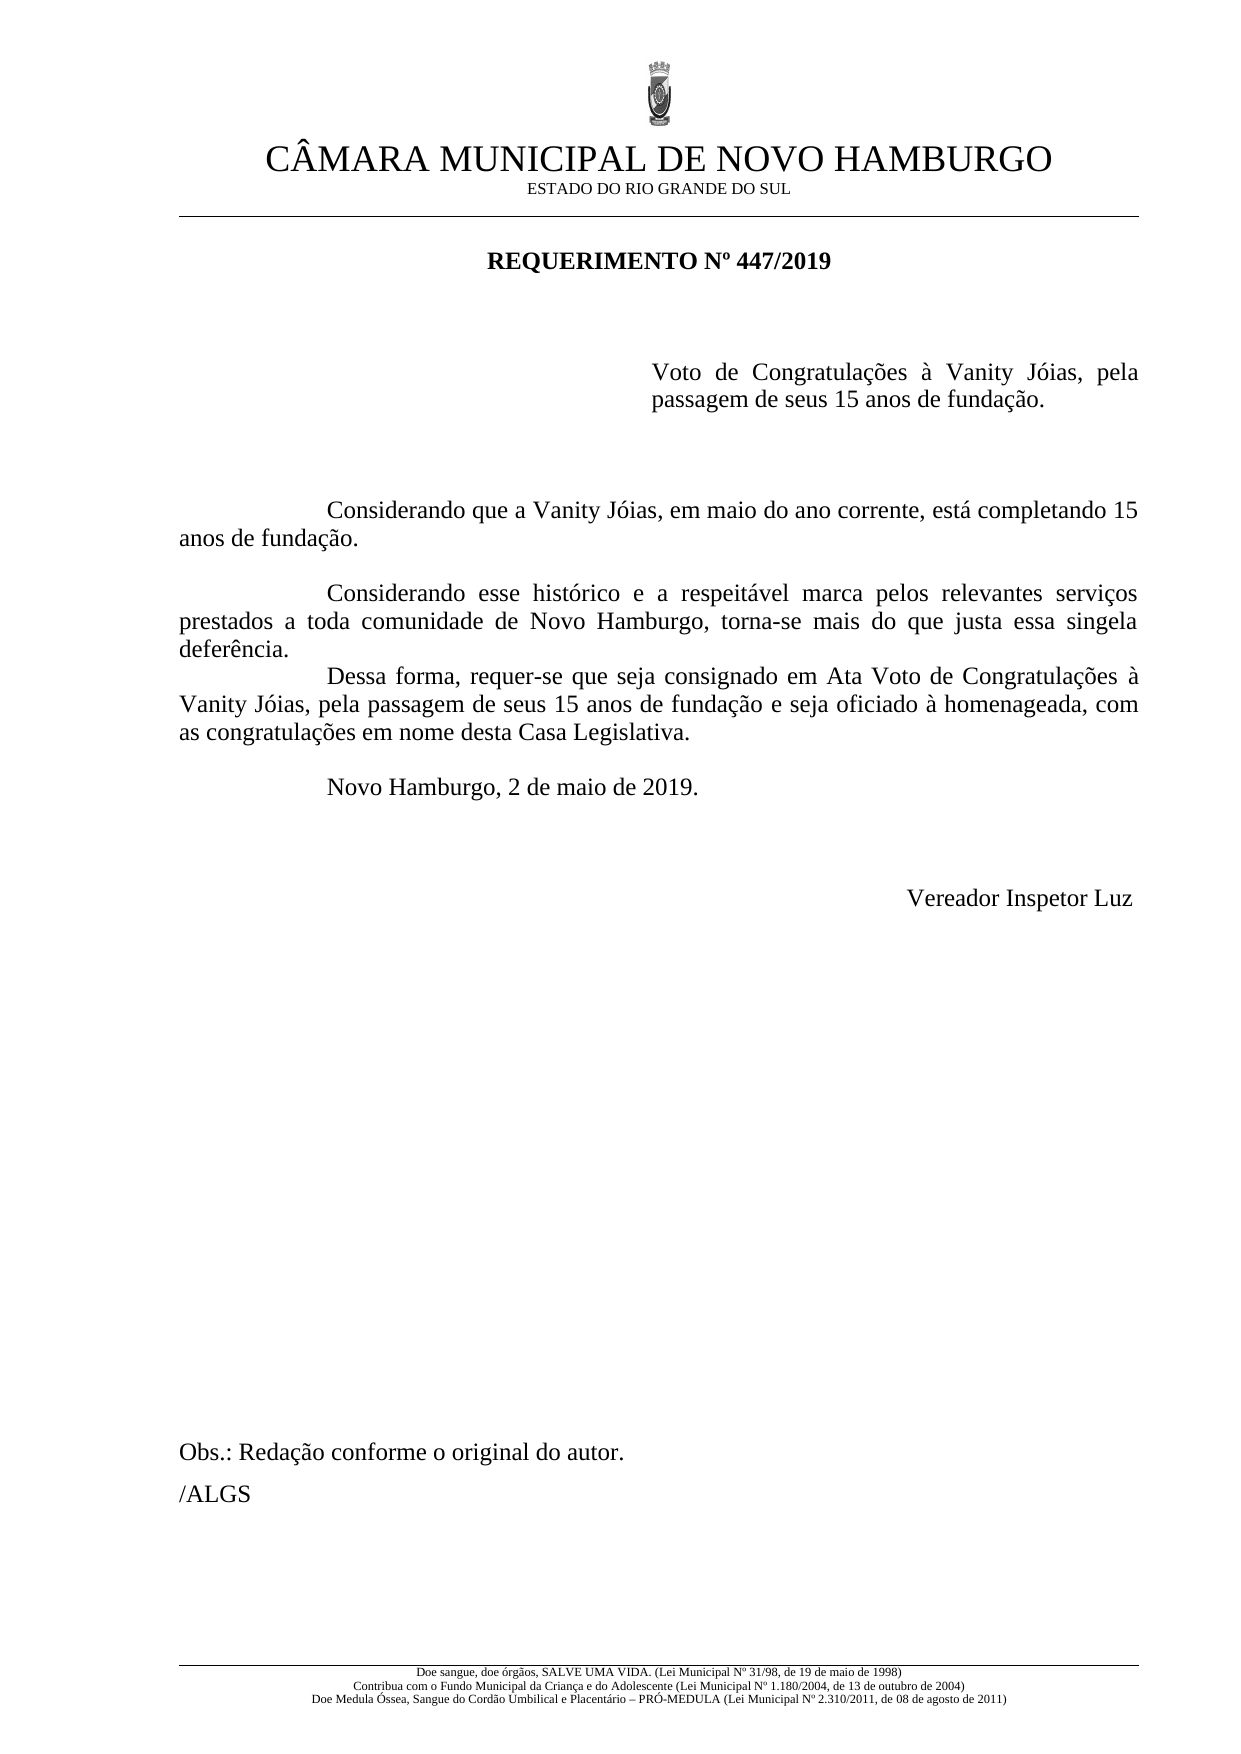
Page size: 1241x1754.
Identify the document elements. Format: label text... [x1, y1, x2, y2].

text /ALGS [179, 1480, 1139, 1507]
text Obs.: Redação conforme o original do autor. [179, 1438, 1139, 1466]
text Novo Hamburgo, 2 de maio de 2019. [179, 773, 1139, 801]
text REQUERIMENTO Nº 447/2019 [179, 247, 1139, 274]
text Voto de Congratulações à Vanity Jóias, pela passagem de seus 15 anos de fundação. [651, 358, 1139, 413]
text Dessa forma, requer-se que seja consignado em Ata Voto de Congratulações à Vanity Jóias, pela passagem de seus 15 anos de fundação e seja oficiado à homenageada, com as congratulações em nome desta Casa Legislativa. [179, 662, 1139, 746]
text Vereador Inspetor Luz [179, 884, 1139, 912]
text Considerando esse histórico e a respeitável marca pelos relevantes serviços prestados a toda comunidade de Novo Hamburgo, torna-se mais do que justa essa singela deferência. [179, 579, 1139, 662]
text Considerando que a Vanity Jóias, em maio do ano corrente, está completando 15 anos de fundação. [179, 496, 1139, 552]
